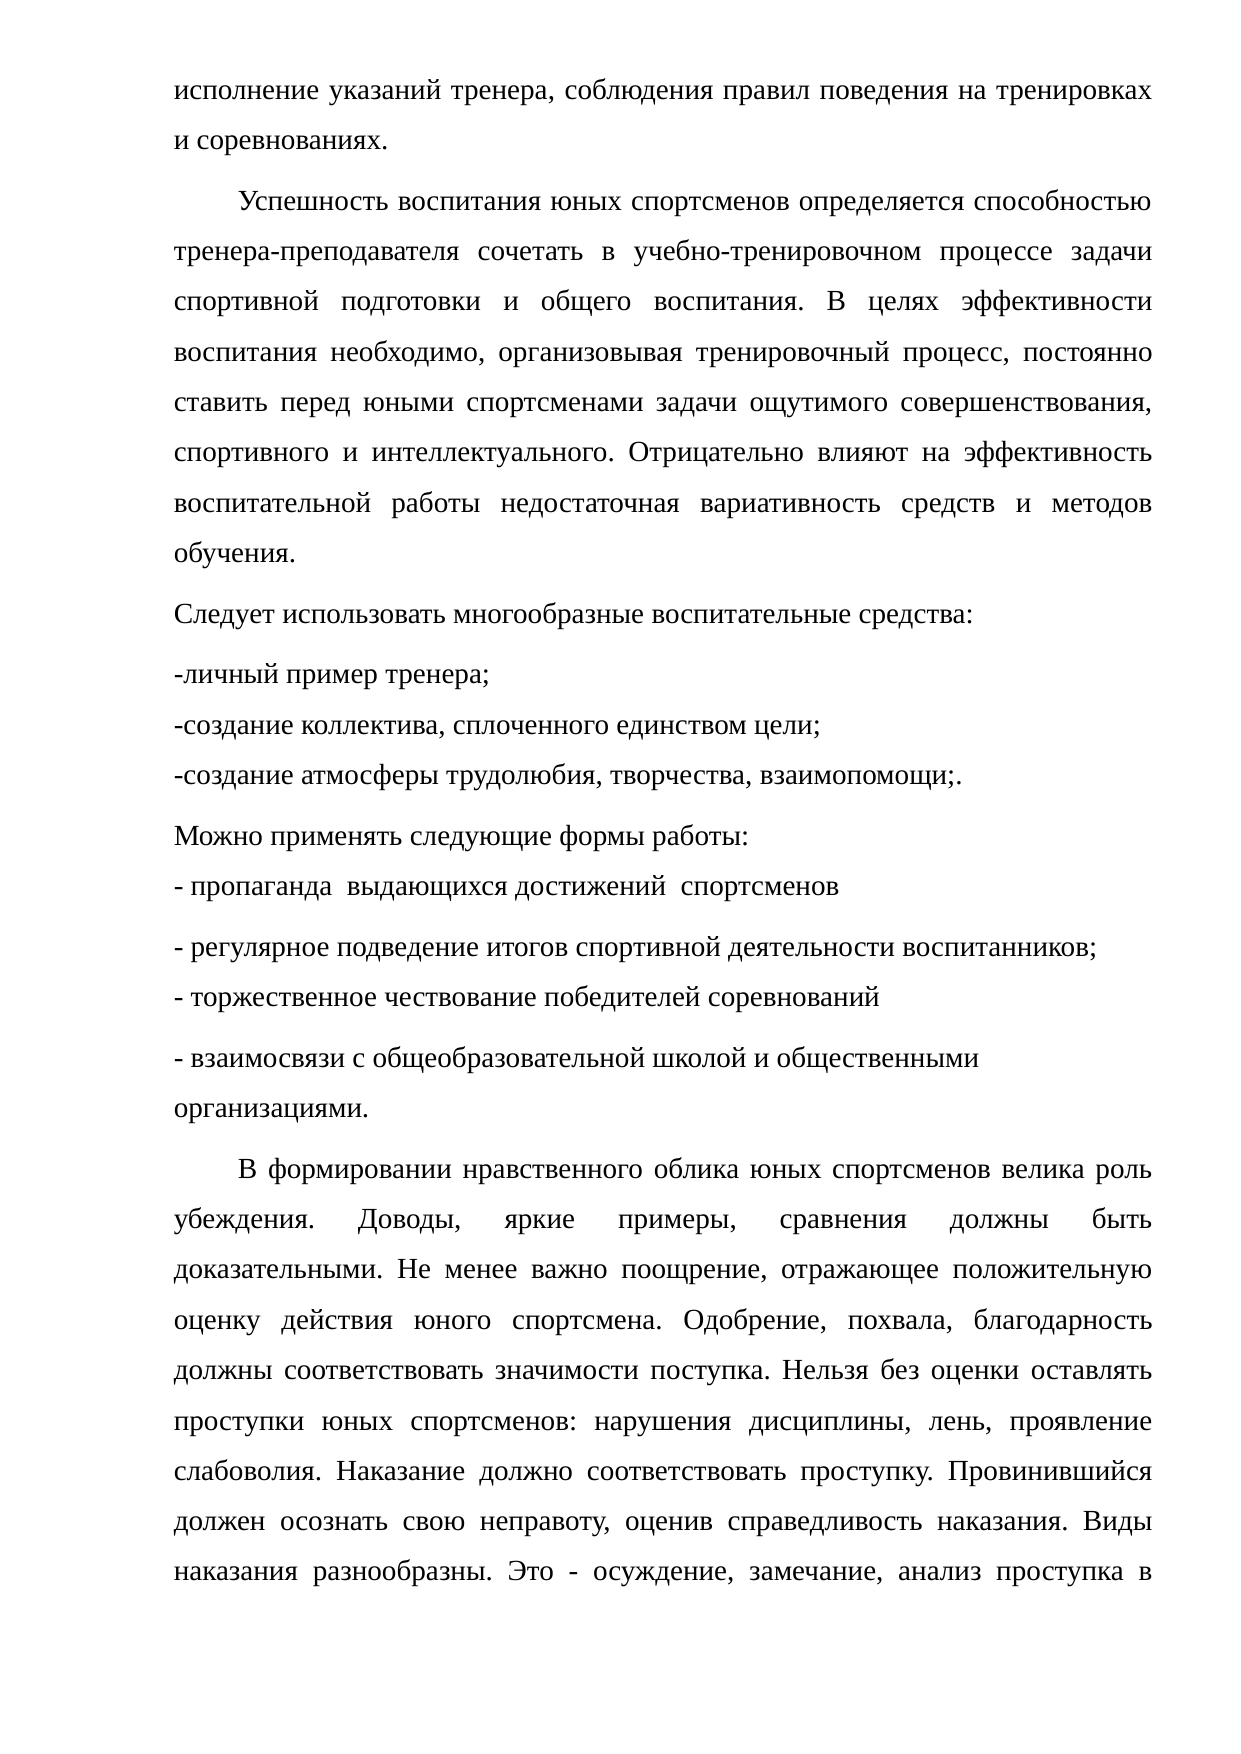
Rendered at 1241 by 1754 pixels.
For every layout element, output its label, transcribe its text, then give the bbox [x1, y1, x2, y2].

text - регулярное подведение итогов спортивной деятельности воспитанников; - торжественное чествование победителей соревнований [173, 929, 1153, 1013]
text - взаимосвязи с общеобразовательной школой и общественными организациями. [173, 1040, 1153, 1124]
text Можно применять следующие формы работы: - пропаганда выдающихся достижений спортсменов [173, 818, 1153, 902]
text исполнение указаний тренера, соблюдения правил поведения на тренировках и соревнованиях. [173, 72, 1153, 156]
text Следует использовать многообразные воспитательные средства: [173, 596, 1153, 629]
text В формировании нравственного облика юных спортсменов велика роль убеждения. Доводы, яркие примеры, сравнения должны быть доказательными. Не менее важно поощрение, отражающее положительную оценку действия юного спортсмена. Одобрение, похвала, благодарность должны соответствовать значимости поступка. Нельзя без оценки оставлять проступки юных спортсменов: нарушения дисциплины, лень, проявление слабоволия. Наказание должно соответствовать проступку. Провинившийся должен осознать свою неправоту, оценив справедливость наказания. Виды наказания разнообразны. Это - осуждение, замечание, анализ проступка в [173, 1151, 1153, 1587]
text -личный пример тренера; -создание коллектива, сплоченного единством цели; -создание атмосферы трудолюбия, творчества, взаимопомощи;. [173, 657, 1153, 791]
text Успешность воспитания юных спортсменов определяется способностью тренера-преподавателя сочетать в учебно-тренировочном процессе задачи спортивной подготовки и общего воспитания. В целях эффективности воспитания необходимо, организовывая тренировочный процесс, постоянно ставить перед юными спортсменами задачи ощутимого совершенствования, спортивного и интеллектуального. Отрицательно влияют на эффективность воспитательной работы недостаточная вариативность средств и методов обучения. [173, 183, 1153, 569]
